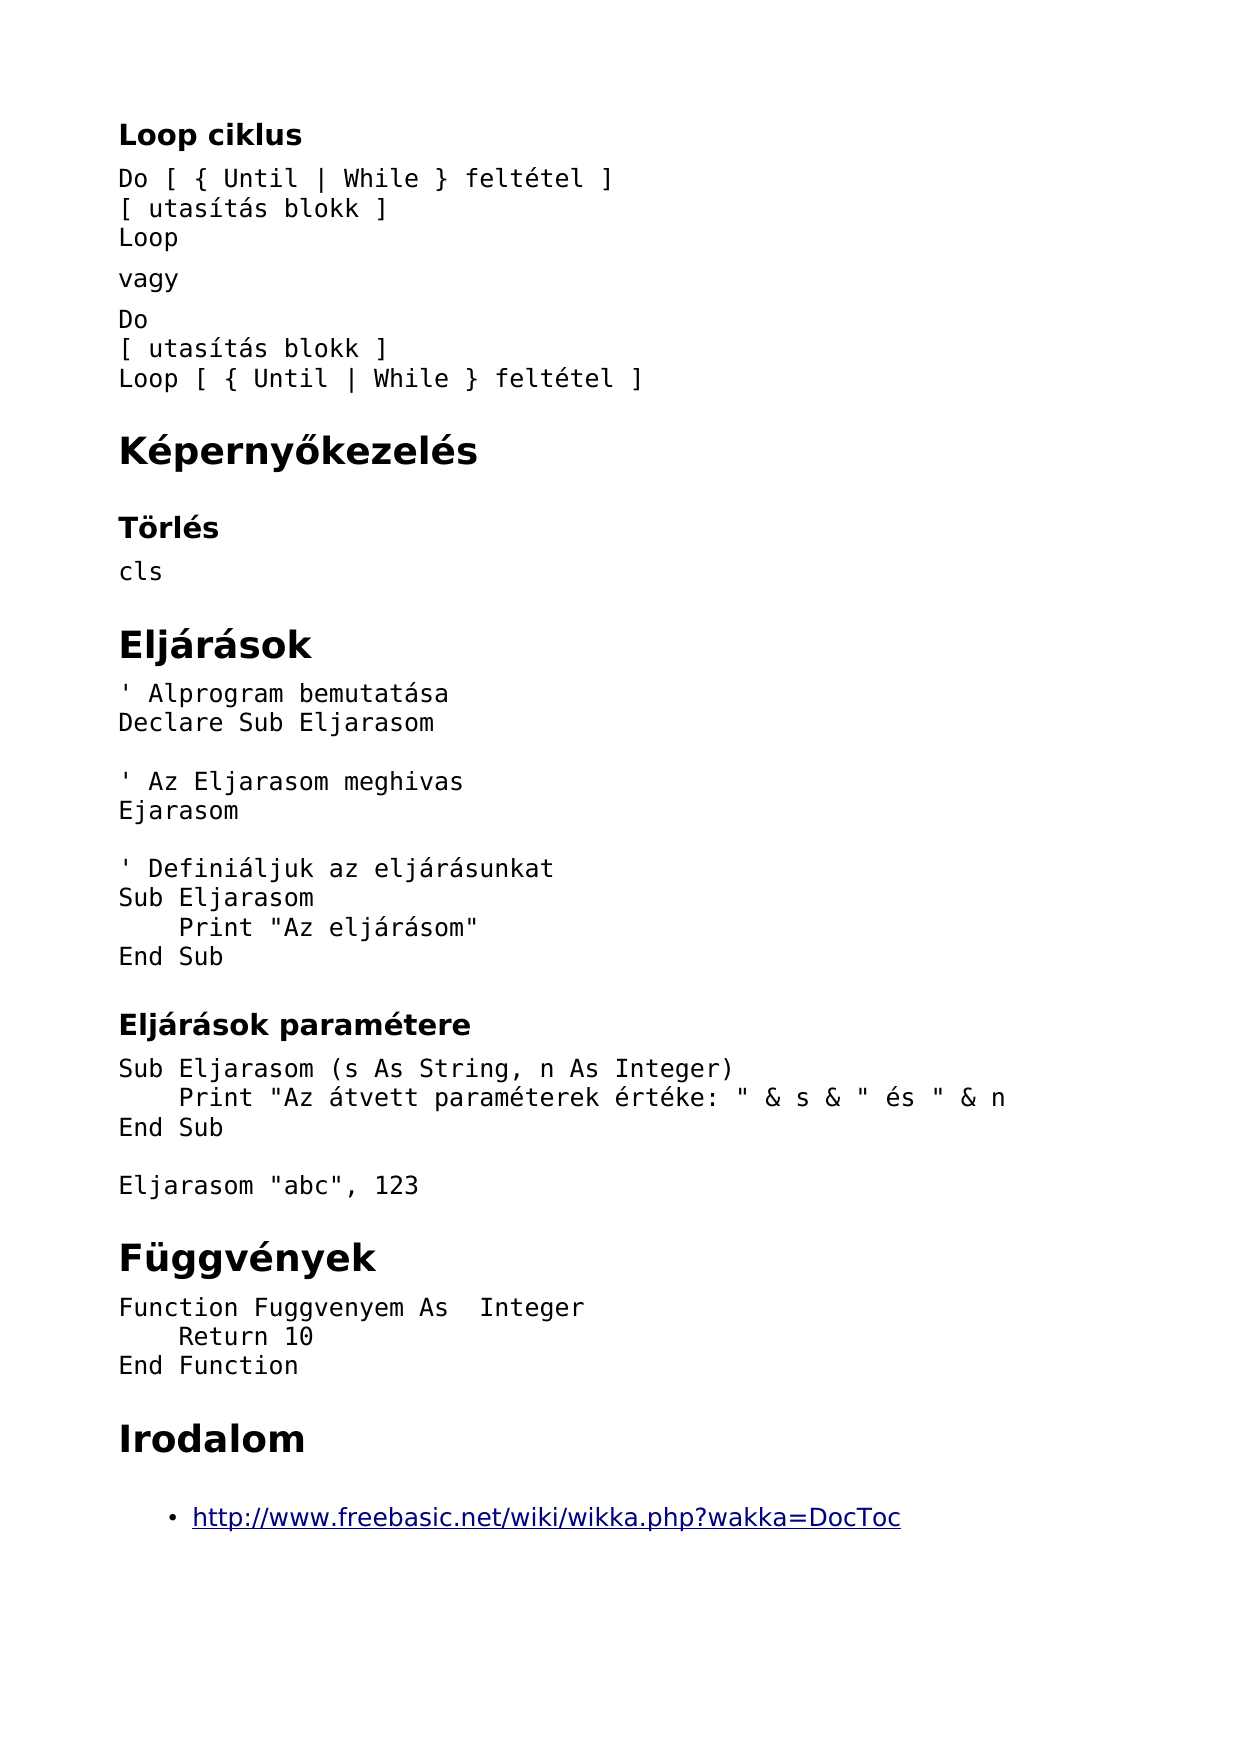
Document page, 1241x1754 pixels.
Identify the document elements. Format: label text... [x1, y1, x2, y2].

subtitle Eljárások paramétere [118, 1008, 1122, 1042]
text vagy [118, 264, 1122, 293]
subtitle Eljárások [118, 623, 1122, 667]
subtitle Függvények [118, 1237, 1122, 1281]
text Do [ utasítás blokk ] Loop [ { Until | While } feltétel ] [118, 306, 1122, 393]
subtitle Loop ciklus [118, 118, 1122, 152]
text cls [118, 557, 1122, 587]
text Sub Eljarasom (s As String, n As Integer) Print "Az átvett paraméterek értéke: " & s & " és " & n End Sub Eljarasom "abc", 123 [118, 1054, 1122, 1200]
text Do [ { Until | While } feltétel ] [ utasítás blokk ] Loop [118, 164, 1122, 252]
text Function Fuggvenyem As Integer Return 10 End Function [118, 1293, 1122, 1381]
list http://www.freebasic.net/wiki/wikka.php?wakka=DocToc [177, 1503, 1122, 1532]
subtitle Törlés [118, 511, 1122, 545]
subtitle Képernyőkezelés [118, 430, 1122, 473]
subtitle Irodalom [118, 1417, 1122, 1461]
text ' Alprogram bemutatása Declare Sub Eljarasom ' Az Eljarasom meghivas Ejarasom ' Definiáljuk az eljárásunkat Sub Eljarasom Print "Az eljárásom" End Sub [118, 679, 1122, 971]
